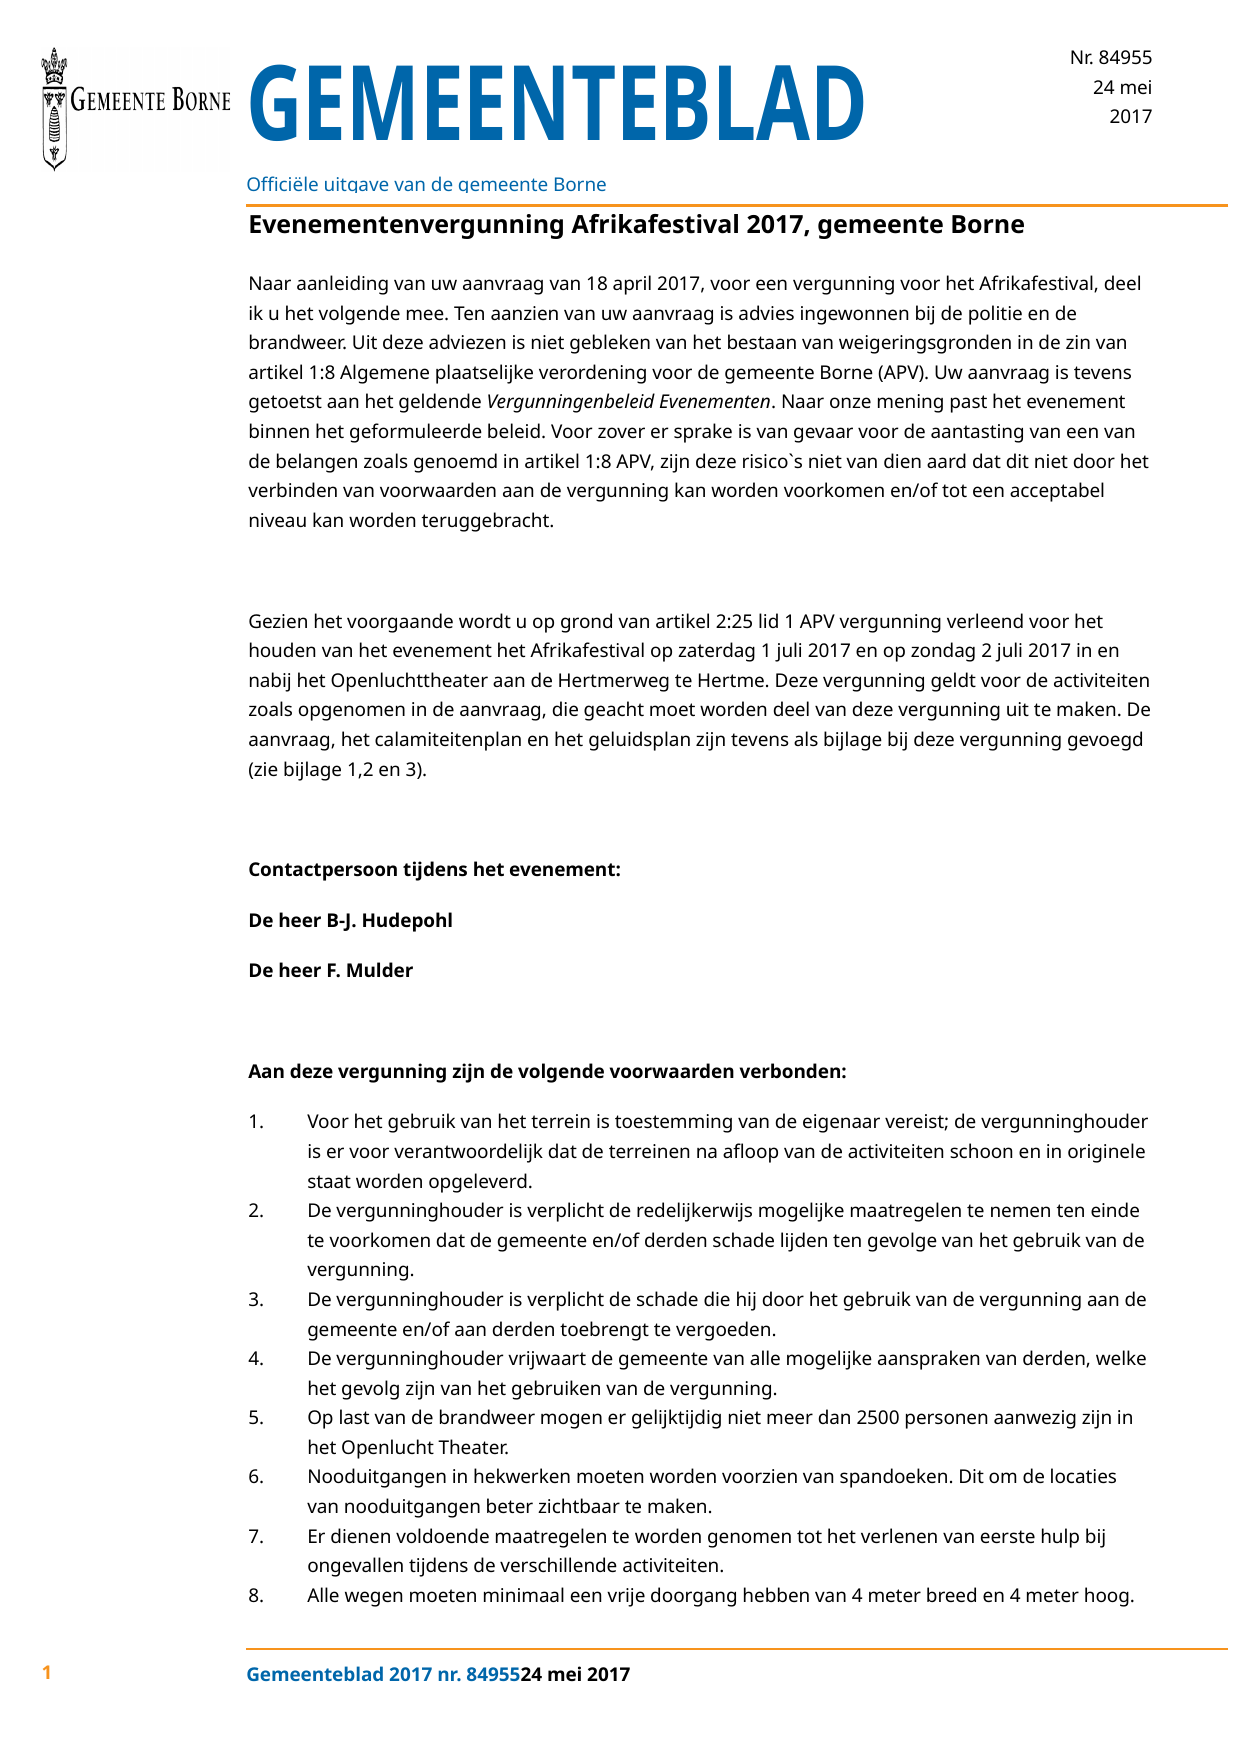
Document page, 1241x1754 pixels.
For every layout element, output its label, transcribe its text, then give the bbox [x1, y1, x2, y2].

text Evenementenvergunning Afrikafestival 2017, gemeente Borne [248, 207, 1152, 241]
list Voor het gebruik van het terrein is toestemming van de eigenaar vereist; de vergunninghouder is er voor verantwoordelijk dat de terreinen na afloop van de activiteiten schoon en in originele staat worden opgeleverd. [248, 1109, 1152, 1193]
list Er dienen voldoende maatregelen te worden genomen tot het verlenen van eerste hulp bij ongevallen tijdens de verschillende activiteiten. [248, 1523, 1152, 1578]
text Aan deze vergunning zijn de volgende voorwaarden verbonden: [248, 1058, 1152, 1084]
list Op last van de brandweer mogen er gelijktijdig niet meer dan 2500 personen aanwezig zijn in het Openlucht Theater. [248, 1404, 1152, 1460]
list De vergunninghouder vrijwaart de gemeente van alle mogelijke aanspraken van derden, welke het gevolg zijn van het gebruiken van de vergunning. [248, 1345, 1152, 1401]
list De vergunninghouder is verplicht de schade die hij door het gebruik van de vergunning aan de gemeente en/of aan derden toebrengt te vergoeden. [248, 1286, 1152, 1341]
text De heer F. Mulder [248, 957, 1152, 983]
list De vergunninghouder is verplicht de redelijkerwijs mogelijke maatregelen te nemen ten einde te voorkomen dat de gemeente en/of derden schade lijden ten gevolge van het gebruik van de vergunning. [248, 1197, 1152, 1282]
text Contactpersoon tijdens het evenement: [248, 857, 1152, 882]
picture [41, 47, 231, 172]
text Naar aanleiding van uw aanvraag van 18 april 2017, voor een vergunning voor het Afrikafestival, deel ik u het volgende mee. Ten aanzien van uw aanvraag is advies ingewonnen bij de politie en de brandweer. Uit deze adviezen is niet gebleken van het bestaan van weigeringsgronden in de zin van artikel 1:8 Algemene plaatselijke verordening voor de gemeente Borne (APV). Uw aanvraag is tevens getoetst aan het geldende Vergunningenbeleid Evenementen. Naar onze mening past het evenement binnen het geformuleerde beleid. Voor zover er sprake is van gevaar voor de aantasting van een van de belangen zoals genoemd in artikel 1:8 APV, zijn deze risico`s niet van dien aard dat dit niet door het verbinden van voorwaarden aan de vergunning kan worden voorkomen en/of tot een acceptabel niveau kan worden teruggebracht. [248, 270, 1152, 533]
text Gezien het voorgaande wordt u op grond van artikel 2:25 lid 1 APV vergunning verleend voor het houden van het evenement het Afrikafestival op zaterdag 1 juli 2017 en op zondag 2 juli 2017 in en nabij het Openluchttheater aan de Hertmerweg te Hertme. Deze vergunning geldt voor de activiteiten zoals opgenomen in de aanvraag, die geacht moet worden deel van deze vergunning uit te maken. De aanvraag, het calamiteitenplan en het geluidsplan zijn tevens als bijlage bij deze vergunning gevoegd (zie bijlage 1,2 en 3). [248, 608, 1152, 781]
list Alle wegen moeten minimaal een vrije doorgang hebben van 4 meter breed en 4 meter hoog. [248, 1582, 1152, 1608]
text De heer B-J. Hudepohl [248, 907, 1152, 933]
list Nooduitgangen in hekwerken moeten worden voorzien van spandoeken. Dit om de locaties van nooduitgangen beter zichtbaar te maken. [248, 1464, 1152, 1519]
